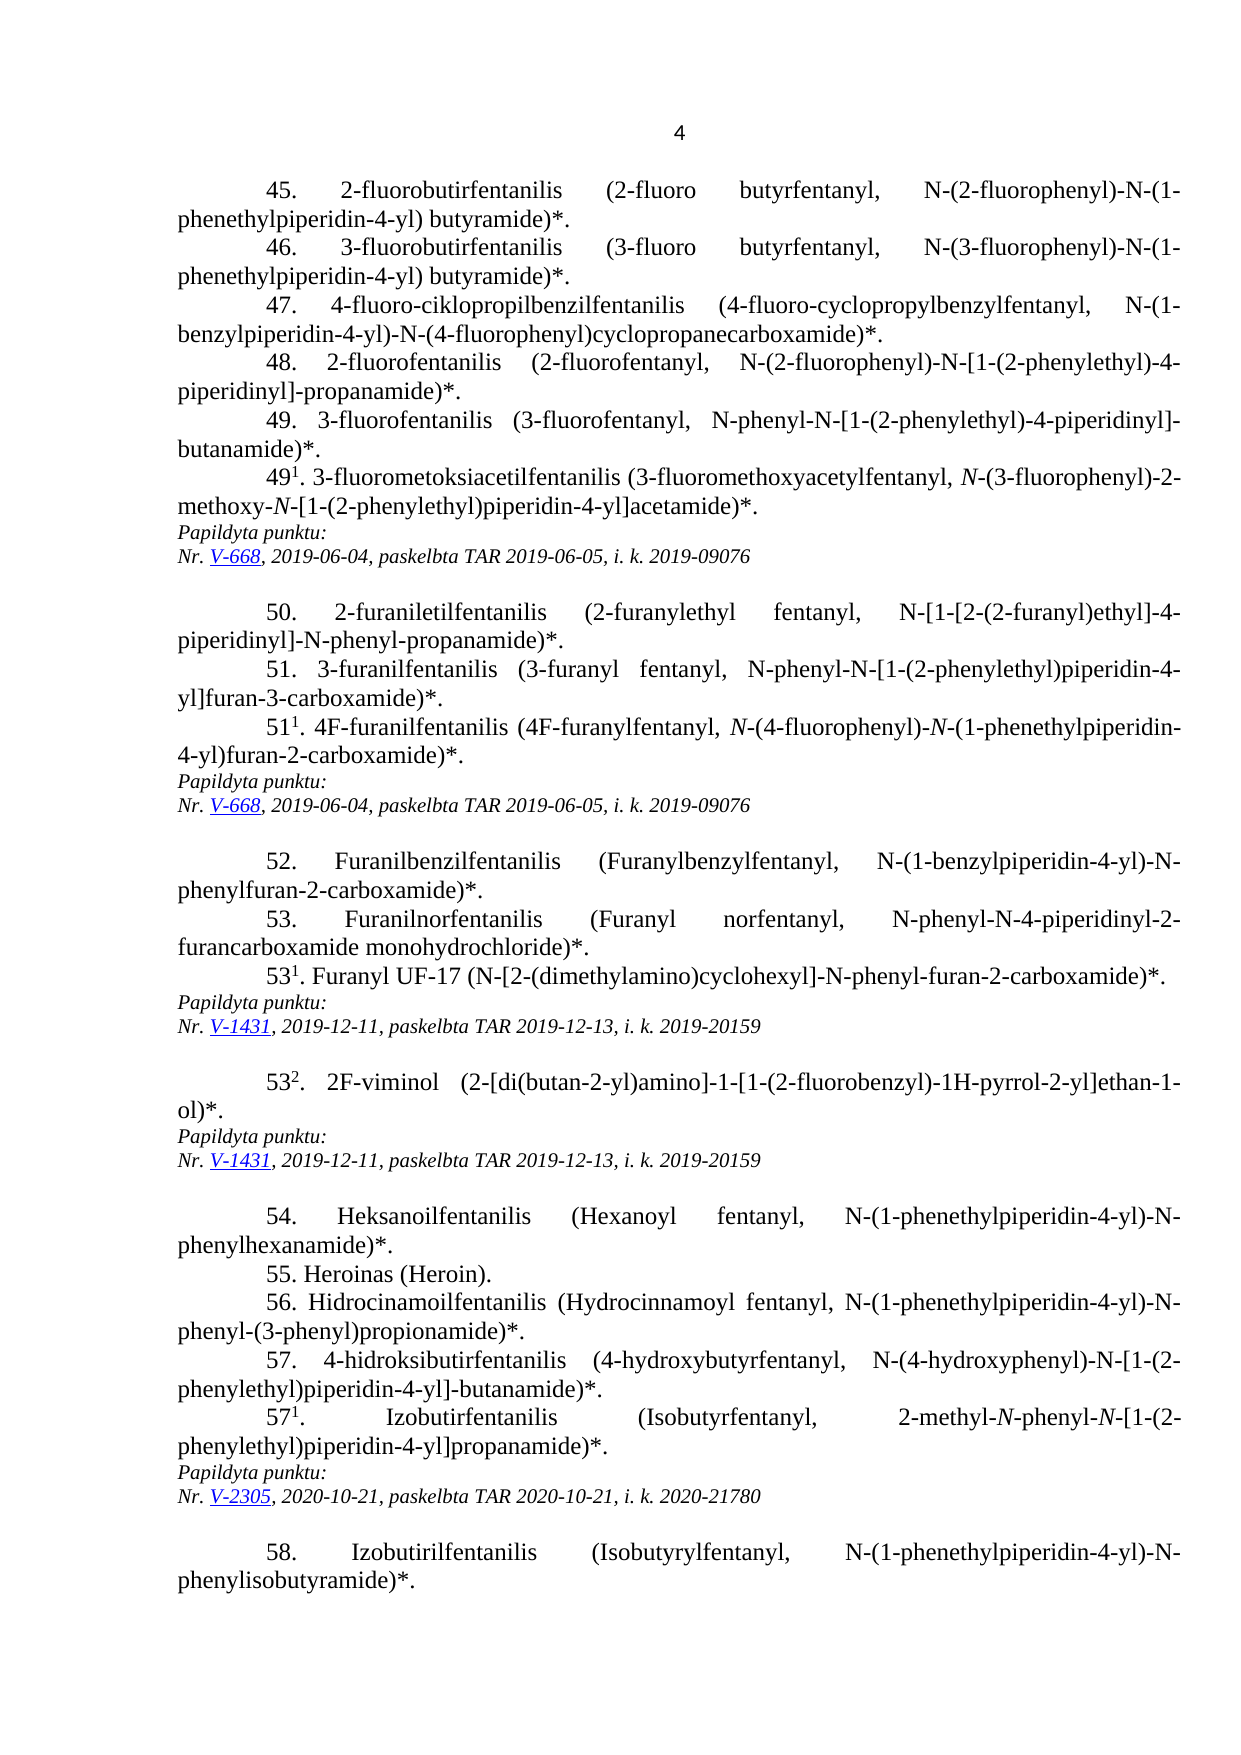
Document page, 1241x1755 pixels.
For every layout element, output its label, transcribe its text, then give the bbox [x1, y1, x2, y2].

text 45. 2-fluorobutirfentanilis (2-fluoro butyrfentanyl, N-(2-fluorophenyl)-N-(1-phenethylpiperidin-4-yl) butyramide)*. [177, 175, 1181, 232]
text Papildyta punktu: [177, 990, 1181, 1014]
text 49. 3-fluorofentanilis (3-fluorofentanyl, N-phenyl-N-[1-(2-phenylethyl)-4-piperidinyl]-butanamide)*. [177, 405, 1181, 462]
text 50. 2-furaniletilfentanilis (2-furanylethyl fentanyl, N-[1-[2-(2-furanyl)ethyl]-4-piperidinyl]-N-phenyl-propanamide)*. [177, 597, 1181, 654]
text 531. Furanyl UF-17 (N-[2-(dimethylamino)cyclohexyl]-N-phenyl-furan-2-carboxamide)*. [177, 961, 1181, 990]
text Papildyta punktu: [177, 520, 1181, 544]
text Nr. V-1431, 2019-12-11, paskelbta TAR 2019-12-13, i. k. 2019-20159 [177, 1148, 1181, 1172]
text Papildyta punktu: [177, 769, 1181, 793]
text 58. Izobutirilfentanilis (Isobutyrylfentanyl, N-(1-phenethylpiperidin-4-yl)-N- phenylisobutyramide)*. [177, 1537, 1181, 1594]
text 47. 4-fluoro-ciklopropilbenzilfentanilis (4-fluoro-cyclopropylbenzylfentanyl, N-(1-benzylpiperidin-4-yl)-N-(4-fluorophenyl)cyclopropanecarboxamide)*. [177, 290, 1181, 347]
text Nr. V-668, 2019-06-04, paskelbta TAR 2019-06-05, i. k. 2019-09076 [177, 793, 1181, 817]
text 51. 3-furanilfentanilis (3-furanyl fentanyl, N-phenyl-N-[1-(2-phenylethyl)piperidin-4-yl]furan-3-carboxamide)*. [177, 654, 1181, 712]
text 53. Furanilnorfentanilis (Furanyl norfentanyl, N-phenyl-N-4-piperidinyl-2-furancarboxamide monohydrochloride)*. [177, 904, 1181, 961]
text 571. Izobutirfentanilis (Isobutyrfentanyl, 2-methyl-N-phenyl-N-[1-(2-phenylethyl)piperidin-4-yl]propanamide)*. [177, 1402, 1181, 1460]
text Papildyta punktu: [177, 1124, 1181, 1148]
text 491. 3-fluorometoksiacetilfentanilis (3-fluoromethoxyacetylfentanyl, N-(3-fluorophenyl)-2-methoxy-N-[1-(2-phenylethyl)piperidin-4-yl]acetamide)*. [177, 462, 1181, 520]
text 55. Heroinas (Heroin). [177, 1259, 1181, 1287]
text 56. Hidrocinamoilfentanilis (Hydrocinnamoyl fentanyl, N-(1-phenethylpiperidin-4-yl)-N-phenyl-(3-phenyl)propionamide)*. [177, 1287, 1181, 1345]
text 532. 2F-viminol (2-[di(butan-2-yl)amino]-1-[1-(2-fluorobenzyl)-1H-pyrrol-2-yl]ethan-1-ol)*. [177, 1067, 1181, 1124]
text 57. 4-hidroksibutirfentanilis (4-hydroxybutyrfentanyl, N-(4-hydroxyphenyl)-N-[1-(2-phenylethyl)piperidin-4-yl]-butanamide)*. [177, 1345, 1181, 1402]
text 46. 3-fluorobutirfentanilis (3-fluoro butyrfentanyl, N-(3-fluorophenyl)-N-(1-phenethylpiperidin-4-yl) butyramide)*. [177, 232, 1181, 290]
text 511. 4F-furanilfentanilis (4F-furanylfentanyl, N-(4-fluorophenyl)-N-(1-phenethylpiperidin-4-yl)furan-2-carboxamide)*. [177, 712, 1181, 769]
text Nr. V-2305, 2020-10-21, paskelbta TAR 2020-10-21, i. k. 2020-21780 [177, 1484, 1181, 1508]
text 52. Furanilbenzilfentanilis (Furanylbenzylfentanyl, N-(1-benzylpiperidin-4-yl)-N-phenylfuran-2-carboxamide)*. [177, 846, 1181, 904]
text Nr. V-1431, 2019-12-11, paskelbta TAR 2019-12-13, i. k. 2019-20159 [177, 1014, 1181, 1038]
text 54. Heksanoilfentanilis (Hexanoyl fentanyl, N-(1-phenethylpiperidin-4-yl)-N-phenylhexanamide)*. [177, 1201, 1181, 1259]
text 48. 2-fluorofentanilis (2-fluorofentanyl, N-(2-fluorophenyl)-N-[1-(2-phenylethyl)-4-piperidinyl]-propanamide)*. [177, 347, 1181, 405]
text Papildyta punktu: [177, 1460, 1181, 1484]
text Nr. V-668, 2019-06-04, paskelbta TAR 2019-06-05, i. k. 2019-09076 [177, 544, 1181, 568]
